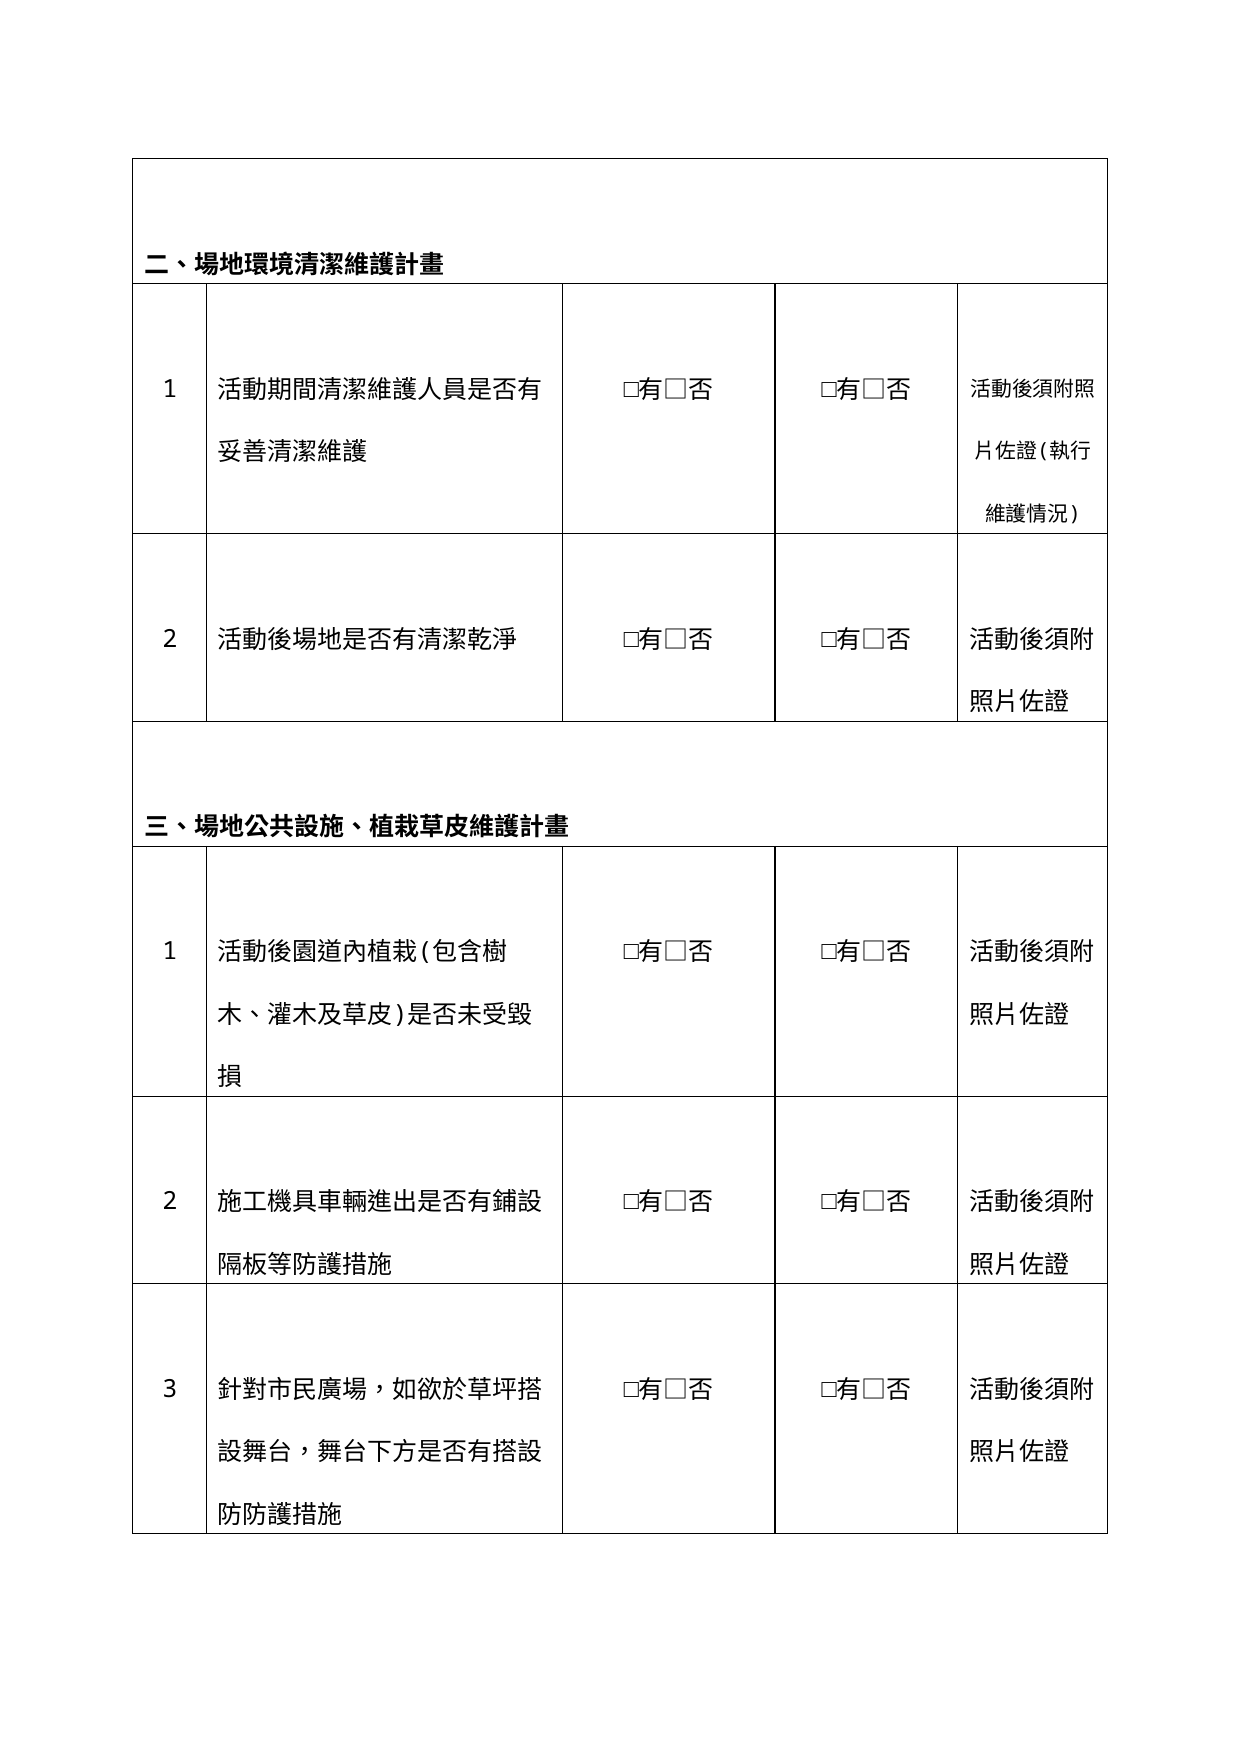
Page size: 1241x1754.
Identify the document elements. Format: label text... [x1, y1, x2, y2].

table_cell □有□否 [776, 1097, 957, 1283]
table_cell □有□否 [776, 847, 957, 1096]
table_cell 活動期間清潔維護人員是否有妥善清潔維護 [207, 284, 562, 533]
table_cell 1 [133, 847, 206, 1096]
table_cell 活動後須附照片佐證(執行維護情況) [958, 284, 1107, 533]
table_cell 針對市民廣場，如欲於草坪搭設舞台，舞台下方是否有搭設防防護措施 [207, 1284, 562, 1533]
table_cell 活動後須附照片佐證 [958, 1284, 1107, 1533]
table_cell □有□否 [563, 1284, 774, 1533]
table_cell □有□否 [563, 1097, 774, 1283]
table_cell 活動後須附照片佐證 [958, 847, 1107, 1096]
table_cell 活動後須附照片佐證 [958, 534, 1107, 721]
table_cell 2 [133, 1097, 206, 1283]
table_cell 施工機具車輛進出是否有鋪設隔板等防護措施 [207, 1097, 562, 1283]
table_cell 活動後場地是否有清潔乾淨 [207, 534, 562, 721]
table_cell □有□否 [776, 284, 957, 533]
table_cell 三、場地公共設施、植栽草皮維護計畫 [133, 722, 1107, 846]
table_cell 活動後園道內植栽(包含樹木、灌木及草皮)是否未受毀損 [207, 847, 562, 1096]
table_cell 活動後須附照片佐證 [958, 1097, 1107, 1283]
table_cell 2 [133, 534, 206, 721]
table_cell □有□否 [776, 1284, 957, 1533]
table_cell 1 [133, 284, 206, 533]
table_cell □有□否 [563, 284, 774, 533]
table_cell 3 [133, 1284, 206, 1533]
table_cell 二、場地環境清潔維護計畫 [133, 159, 1107, 283]
table_cell □有□否 [776, 534, 957, 721]
table_cell □有□否 [563, 847, 774, 1096]
table_cell □有□否 [563, 534, 774, 721]
